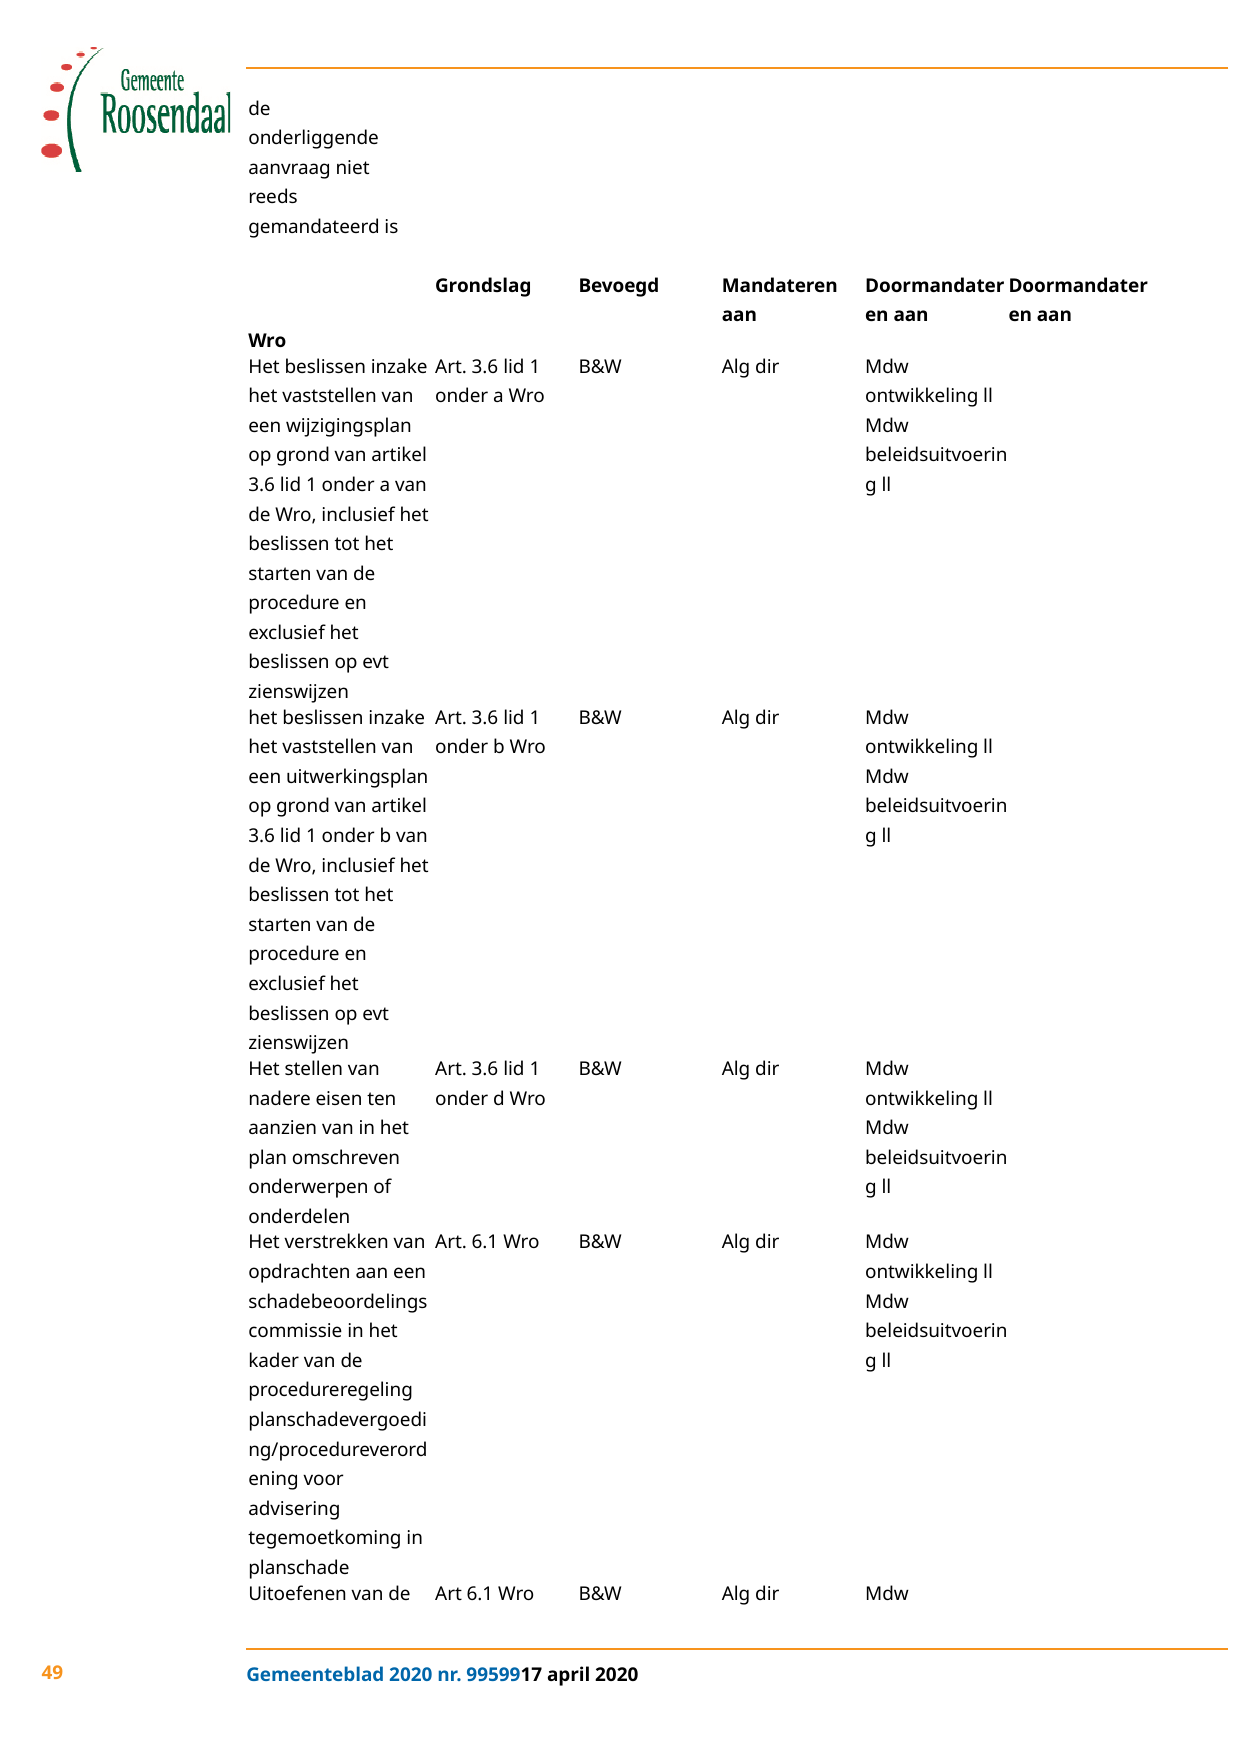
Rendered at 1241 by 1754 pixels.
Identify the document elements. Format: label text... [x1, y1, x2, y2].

table_cell [1008, 704, 1152, 1055]
table_cell Art. 3.6 lid 1 onder b Wro [435, 704, 578, 1055]
table_cell Art. 3.6 lid 1 onder a Wro [435, 353, 578, 704]
table_header Grondslag [435, 272, 578, 327]
table_cell [1008, 1055, 1152, 1229]
table_header Mandateren aan [722, 272, 865, 327]
table_cell [722, 327, 865, 353]
table_cell Wro [248, 327, 435, 353]
table_cell [865, 327, 1008, 353]
table_cell het beslissen inzake het vaststellen van een uitwerkingsplan op grond van artikel 3.6 lid 1 onder b van de Wro, inclusief het beslissen tot het starten van de procedure en exclusief het beslissen op evt zienswijzen [248, 704, 435, 1055]
table_cell Art 6.1 Wro [435, 1580, 578, 1606]
table_cell Mdw ontwikkeling ll Mdw beleidsuitvoering ll [865, 1055, 1008, 1229]
table_cell Alg dir [722, 1229, 865, 1580]
table_header Bevoegd [578, 272, 722, 327]
table_cell [1008, 353, 1152, 704]
table_cell [1008, 327, 1152, 353]
table_cell Het beslissen inzake het vaststellen van een wijzigingsplan op grond van artikel 3.6 lid 1 onder a van de Wro, inclusief het beslissen tot het starten van de procedure en exclusief het beslissen op evt zienswijzen [248, 353, 435, 704]
table_cell B&W [578, 704, 722, 1055]
table_cell Alg dir [722, 1055, 865, 1229]
table_cell Uitoefenen van de [248, 1580, 435, 1606]
table_cell [1008, 1229, 1152, 1580]
table_cell Alg dir [722, 704, 865, 1055]
table_cell [404, 95, 553, 239]
table_header [248, 272, 435, 327]
table_header Doormandateren aan [865, 272, 1008, 327]
table_cell Mdw ontwikkeling ll Mdw beleidsuitvoering ll [865, 353, 1008, 704]
table_cell [703, 95, 852, 239]
table_cell Mdw [865, 1580, 1008, 1606]
table_cell de onderliggende aanvraag niet reeds gemandateerd is [248, 95, 404, 239]
picture [41, 47, 231, 172]
table_header Doormandateren aan [1008, 272, 1152, 327]
table_cell B&W [578, 353, 722, 704]
table_cell [1002, 95, 1152, 239]
table_cell Alg dir [722, 1580, 865, 1606]
table_cell [1008, 1580, 1152, 1606]
table_cell [554, 95, 703, 239]
table_cell Art. 3.6 lid 1 onder d Wro [435, 1055, 578, 1229]
table_cell [435, 327, 578, 353]
table_cell B&W [578, 1055, 722, 1229]
table_cell B&W [578, 1229, 722, 1580]
table_cell Mdw ontwikkeling ll Mdw beleidsuitvoering ll [865, 1229, 1008, 1580]
table_cell [853, 95, 1002, 239]
table_cell B&W [578, 1580, 722, 1606]
table_cell Alg dir [722, 353, 865, 704]
table_cell Het stellen van nadere eisen ten aanzien van in het plan omschreven onderwerpen of onderdelen [248, 1055, 435, 1229]
table_cell Art. 6.1 Wro [435, 1229, 578, 1580]
table_cell [578, 327, 722, 353]
table_cell Mdw ontwikkeling ll Mdw beleidsuitvoering ll [865, 704, 1008, 1055]
table_cell Het verstrekken van opdrachten aan een schadebeoordelingscommissie in het kader van de procedureregeling planschadevergoeding/procedureverordening voor advisering tegemoetkoming in planschade [248, 1229, 435, 1580]
